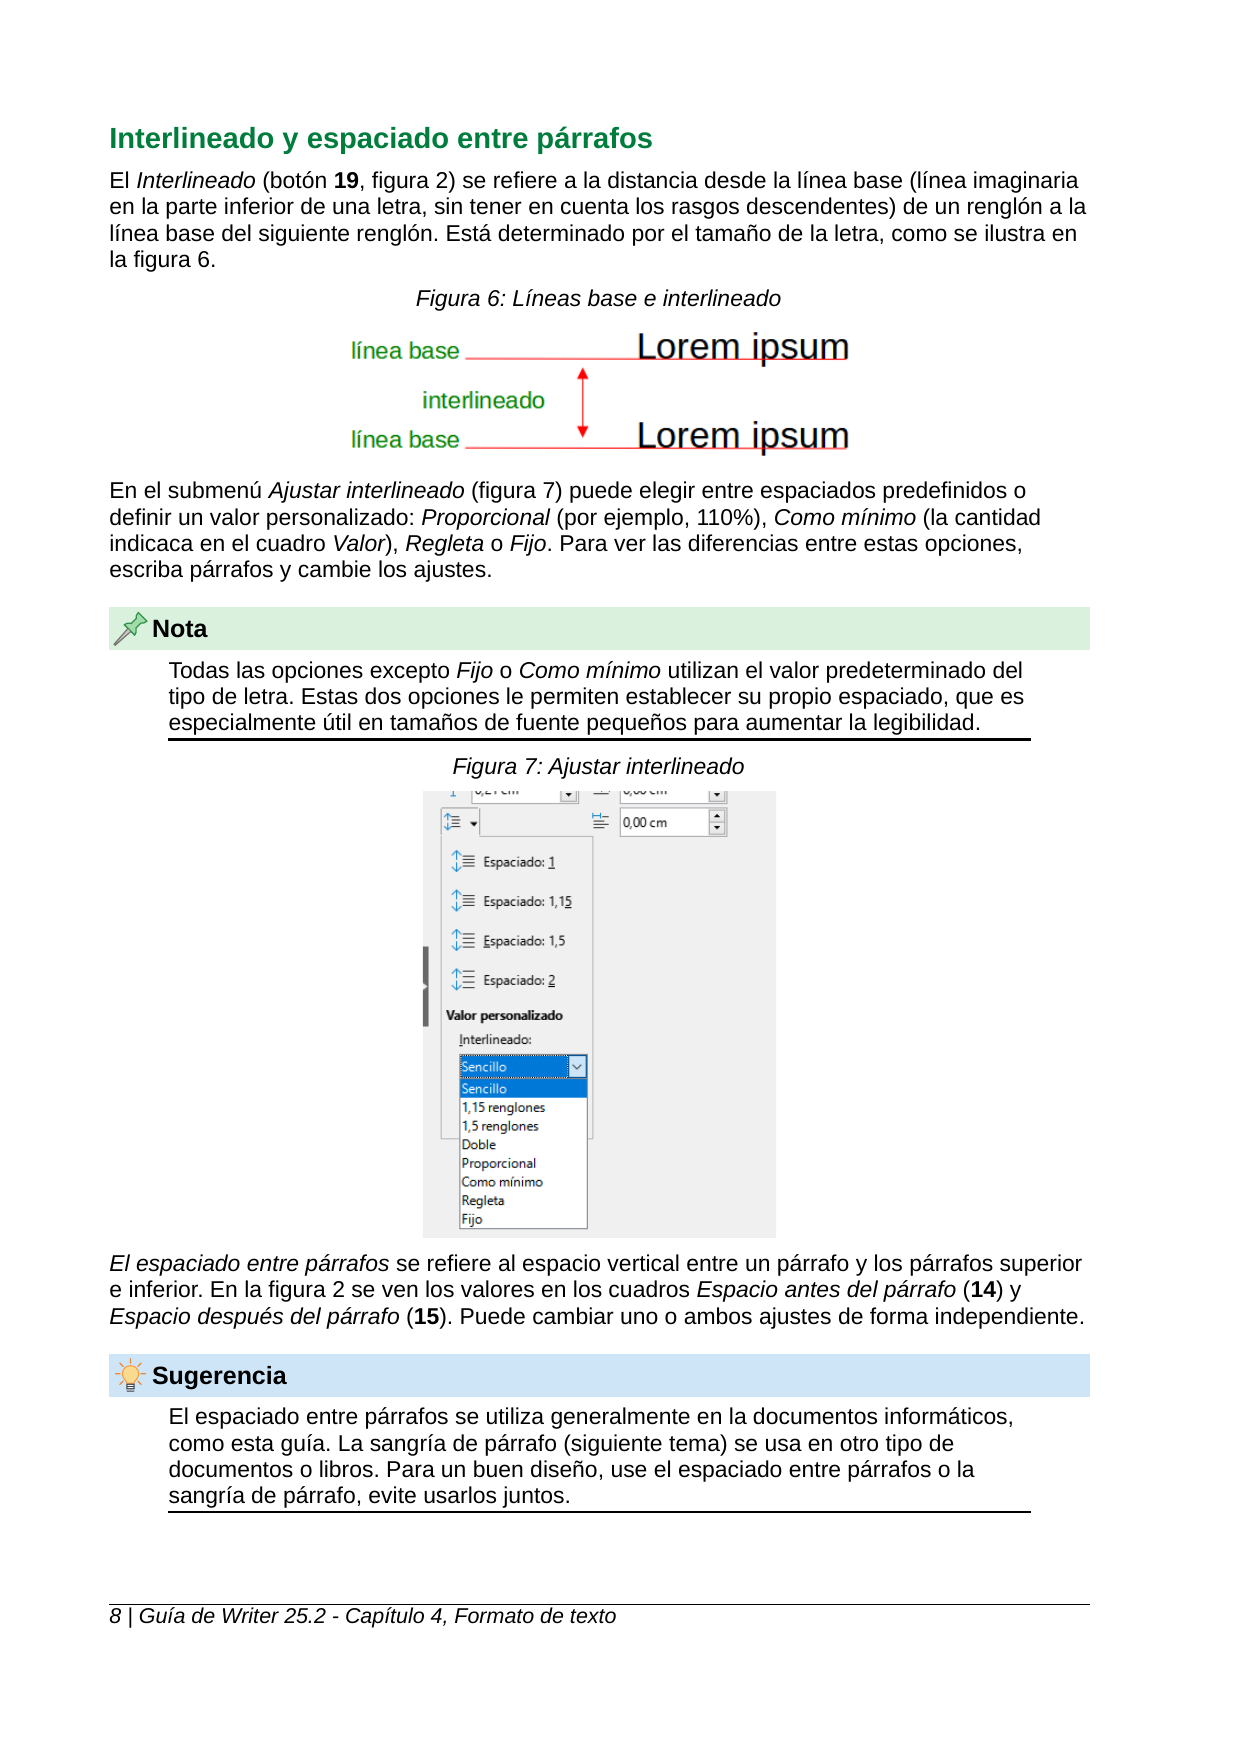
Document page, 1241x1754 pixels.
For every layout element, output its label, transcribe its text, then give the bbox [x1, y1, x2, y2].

text El Interlineado (botón 19, figura 2) se refiere a la distancia desde la línea base (línea imaginaria en la parte inferior de una letra, sin tener en cuenta los rasgos descendentes) de un renglón a la línea base del siguiente renglón. Está determinado por el tamaño de la letra, como se ilustra en la figura 6. [109, 167, 1090, 272]
subtitle Sugerencia [109, 1354, 1090, 1397]
text En el submenú Ajustar interlineado (figura 7) puede elegir entre espaciados predefinidos o definir un valor personalizado: Proporcional (por ejemplo, 110%), Como mínimo (la cantidad indicaca en el cuadro Valor), Regleta o Fijo. Para ver las diferencias entre estas opciones, escriba párrafos y cambie los ajustes. [109, 477, 1090, 583]
picture [422, 791, 777, 1238]
text Figura 7: Ajustar interlineado [423, 753, 776, 779]
text El espaciado entre párrafos se refiere al espacio vertical entre un párrafo y los párrafos superior e inferior. En la figura 2 se ven los valores en los cuadros Espacio antes del párrafo (14) y Espacio después del párrafo (15). Puede cambiar uno o ambos ajustes de forma independiente. [109, 1250, 1090, 1329]
picture [337, 323, 862, 465]
text Figura 6: Líneas base e interlineado [337, 285, 862, 311]
subtitle Interlineado y espaciado entre párrafos [109, 121, 1090, 154]
subtitle Nota [109, 607, 1090, 650]
text El espaciado entre párrafos se utiliza generalmente en la documentos informáticos, como esta guía. La sangría de párrafo (siguiente tema) se usa en otro tipo de documentos o libros. Para un buen diseño, use el espaciado entre párrafos o la sangría de párrafo, evite usarlos juntos. [168, 1403, 1031, 1511]
text Todas las opciones excepto Fijo o Como mínimo utilizan el valor predeterminado del tipo de letra. Estas dos opciones le permiten establecer su propio espaciado, que es especialmente útil en tamaños de fuente pequeños para aumentar la legibilidad. [168, 657, 1031, 738]
